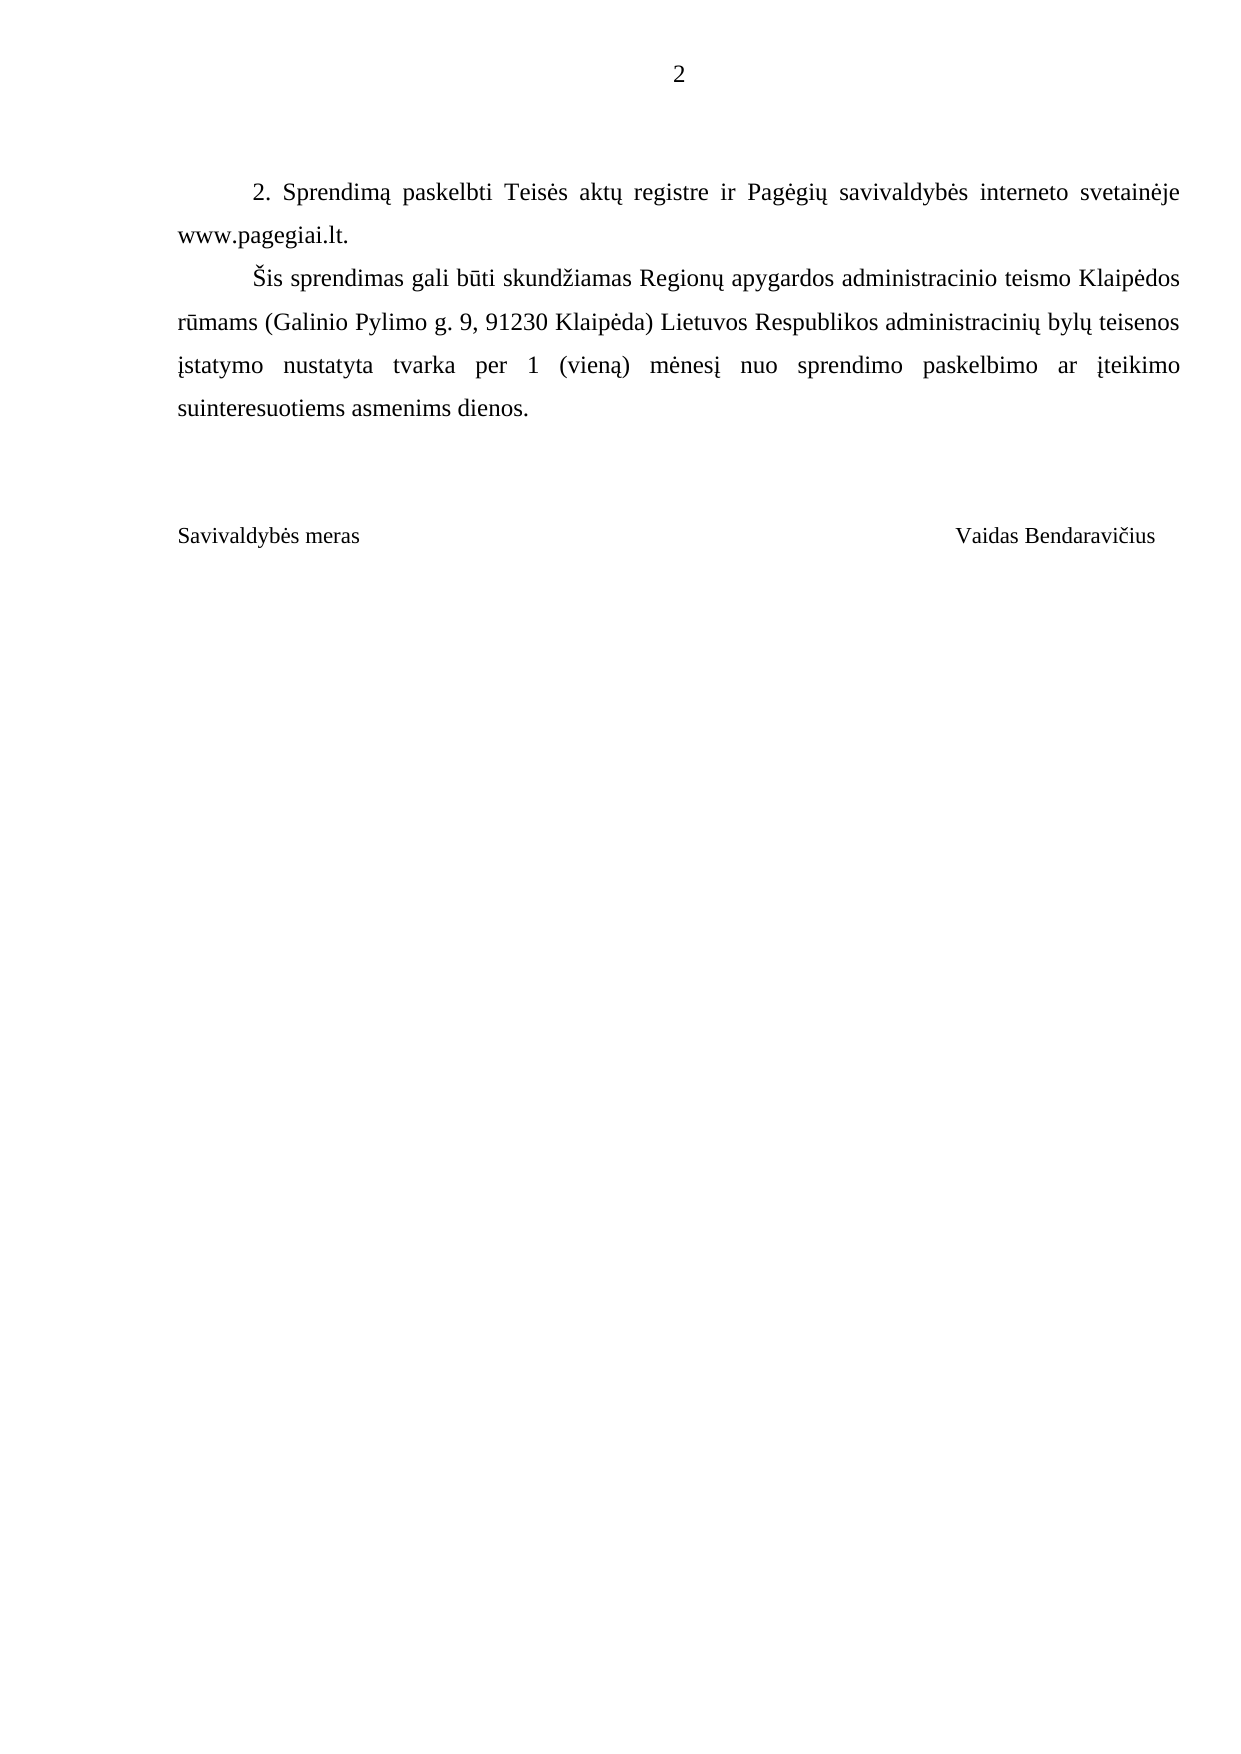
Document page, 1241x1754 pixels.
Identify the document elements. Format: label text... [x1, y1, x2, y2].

text Savivaldybės meras Vaidas Bendaravičius [177, 522, 1181, 548]
text 2. Sprendimą paskelbti Teisės aktų registre ir Pagėgių savivaldybės interneto svetainėje www.pagegiai.lt. [177, 177, 1181, 249]
text Šis sprendimas gali būti skundžiamas Regionų apygardos administracinio teismo Klaipėdos rūmams (Galinio Pylimo g. 9, 91230 Klaipėda) Lietuvos Respublikos administracinių bylų teisenos įstatymo nustatyta tvarka per 1 (vieną) mėnesį nuo sprendimo paskelbimo ar įteikimo suinteresuotiems asmenims dienos. [177, 263, 1181, 422]
